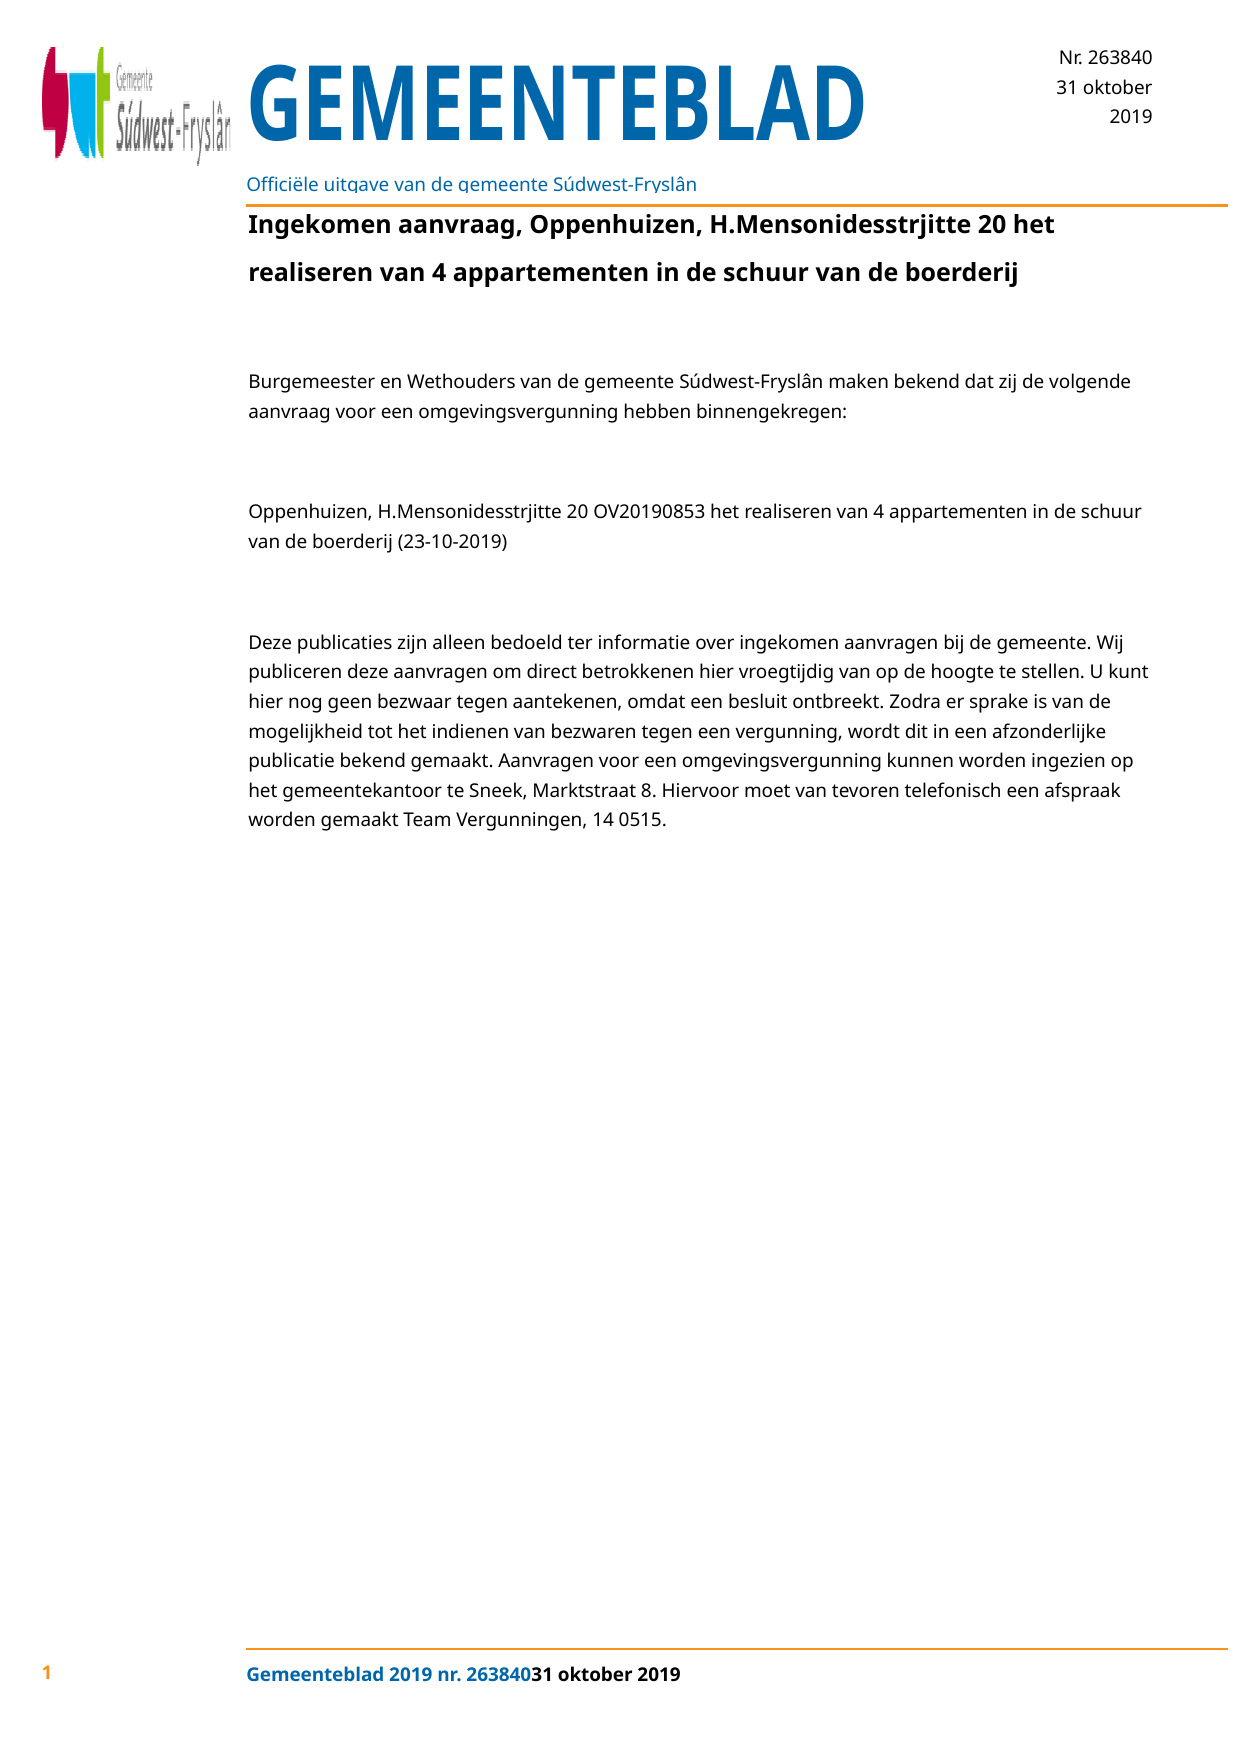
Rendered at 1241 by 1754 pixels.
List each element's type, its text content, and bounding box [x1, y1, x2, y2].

text Ingekomen aanvraag, Oppenhuizen, H.Mensonidesstrjitte 20 het realiseren van 4 appartementen in de schuur van de boerderij [248, 207, 1152, 288]
picture [41, 47, 231, 172]
text Burgemeester en Wethouders van de gemeente Súdwest-Fryslân maken bekend dat zij de volgende aanvraag voor een omgevingsvergunning hebben binnengekregen: [248, 368, 1152, 424]
text Oppenhuizen, H.Mensonidesstrjitte 20 OV20190853 het realiseren van 4 appartementen in de schuur van de boerderij (23-10-2019) [248, 499, 1152, 554]
text Deze publicaties zijn alleen bedoeld ter informatie over ingekomen aanvragen bij de gemeente. Wij publiceren deze aanvragen om direct betrokkenen hier vroegtijdig van op de hoogte te stellen. U kunt hier nog geen bezwaar tegen aantekenen, omdat een besluit ontbreekt. Zodra er sprake is van de mogelijkheid tot het indienen van bezwaren tegen een vergunning, wordt dit in een afzonderlijke publicatie bekend gemaakt. Aanvragen voor een omgevingsvergunning kunnen worden ingezien op het gemeentekantoor te Sneek, Marktstraat 8. Hiervoor moet van tevoren telefonisch een afspraak worden gemaakt Team Vergunningen, 14 0515. [248, 629, 1152, 832]
